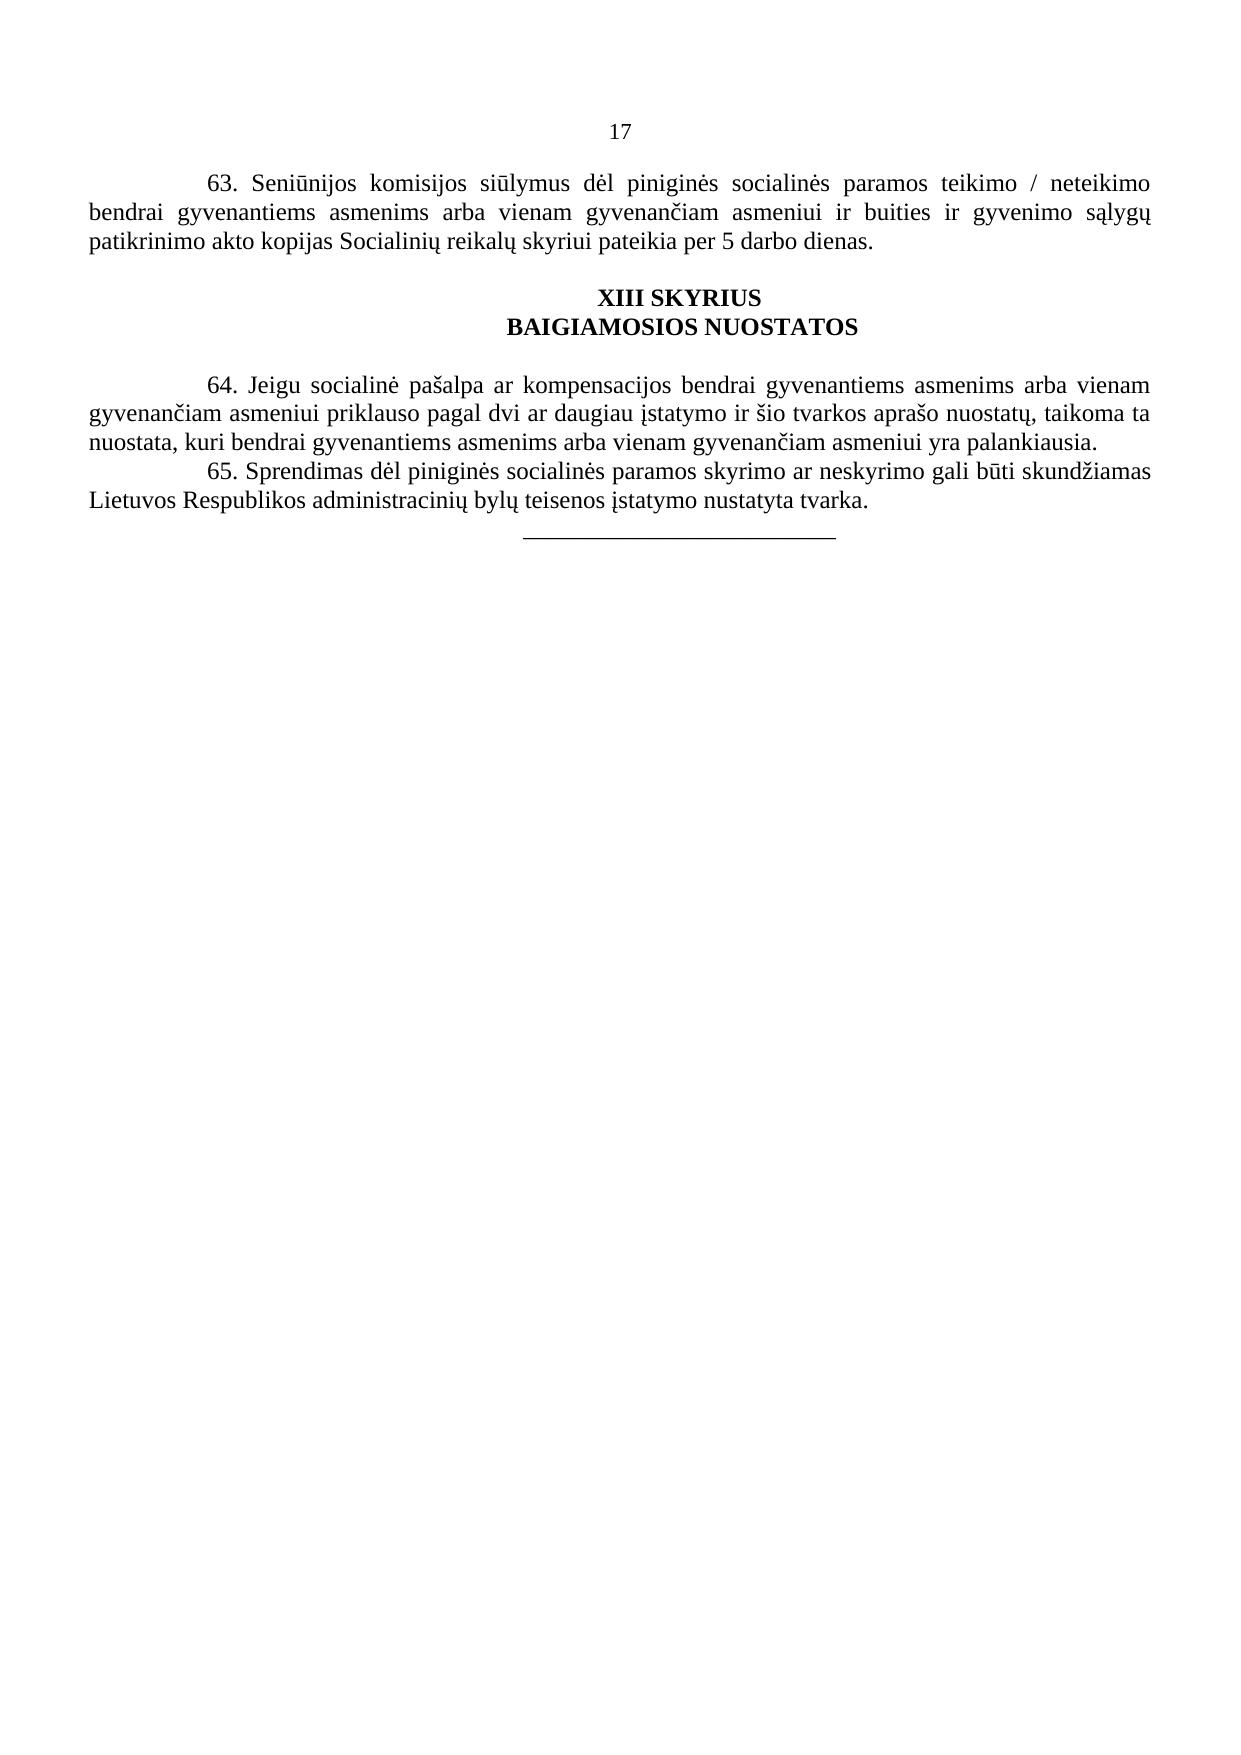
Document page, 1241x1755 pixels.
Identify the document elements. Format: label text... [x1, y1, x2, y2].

text _________________________ [89, 513, 1152, 542]
text XIII SKYRIUS [89, 283, 1152, 312]
text 65. Sprendimas dėl piniginės socialinės paramos skyrimo ar neskyrimo gali būti skundžiamas Lietuvos Respublikos administracinių bylų teisenos įstatymo nustatyta tvarka. [89, 456, 1152, 513]
text 64. Jeigu socialinė pašalpa ar kompensacijos bendrai gyvenantiems asmenims arba vienam gyvenančiam asmeniui priklauso pagal dvi ar daugiau įstatymo ir šio tvarkos aprašo nuostatų, taikoma ta nuostata, kuri bendrai gyvenantiems asmenims arba vienam gyvenančiam asmeniui yra palankiausia. [89, 370, 1152, 456]
text 63. Seniūnijos komisijos siūlymus dėl piniginės socialinės paramos teikimo / neteikimo bendrai gyvenantiems asmenims arba vienam gyvenančiam asmeniui ir buities ir gyvenimo sąlygų patikrinimo akto kopijas Socialinių reikalų skyriui pateikia per 5 darbo dienas. [89, 168, 1152, 255]
text BAIGIAMOSIOS NUOSTATOS [89, 312, 1152, 341]
